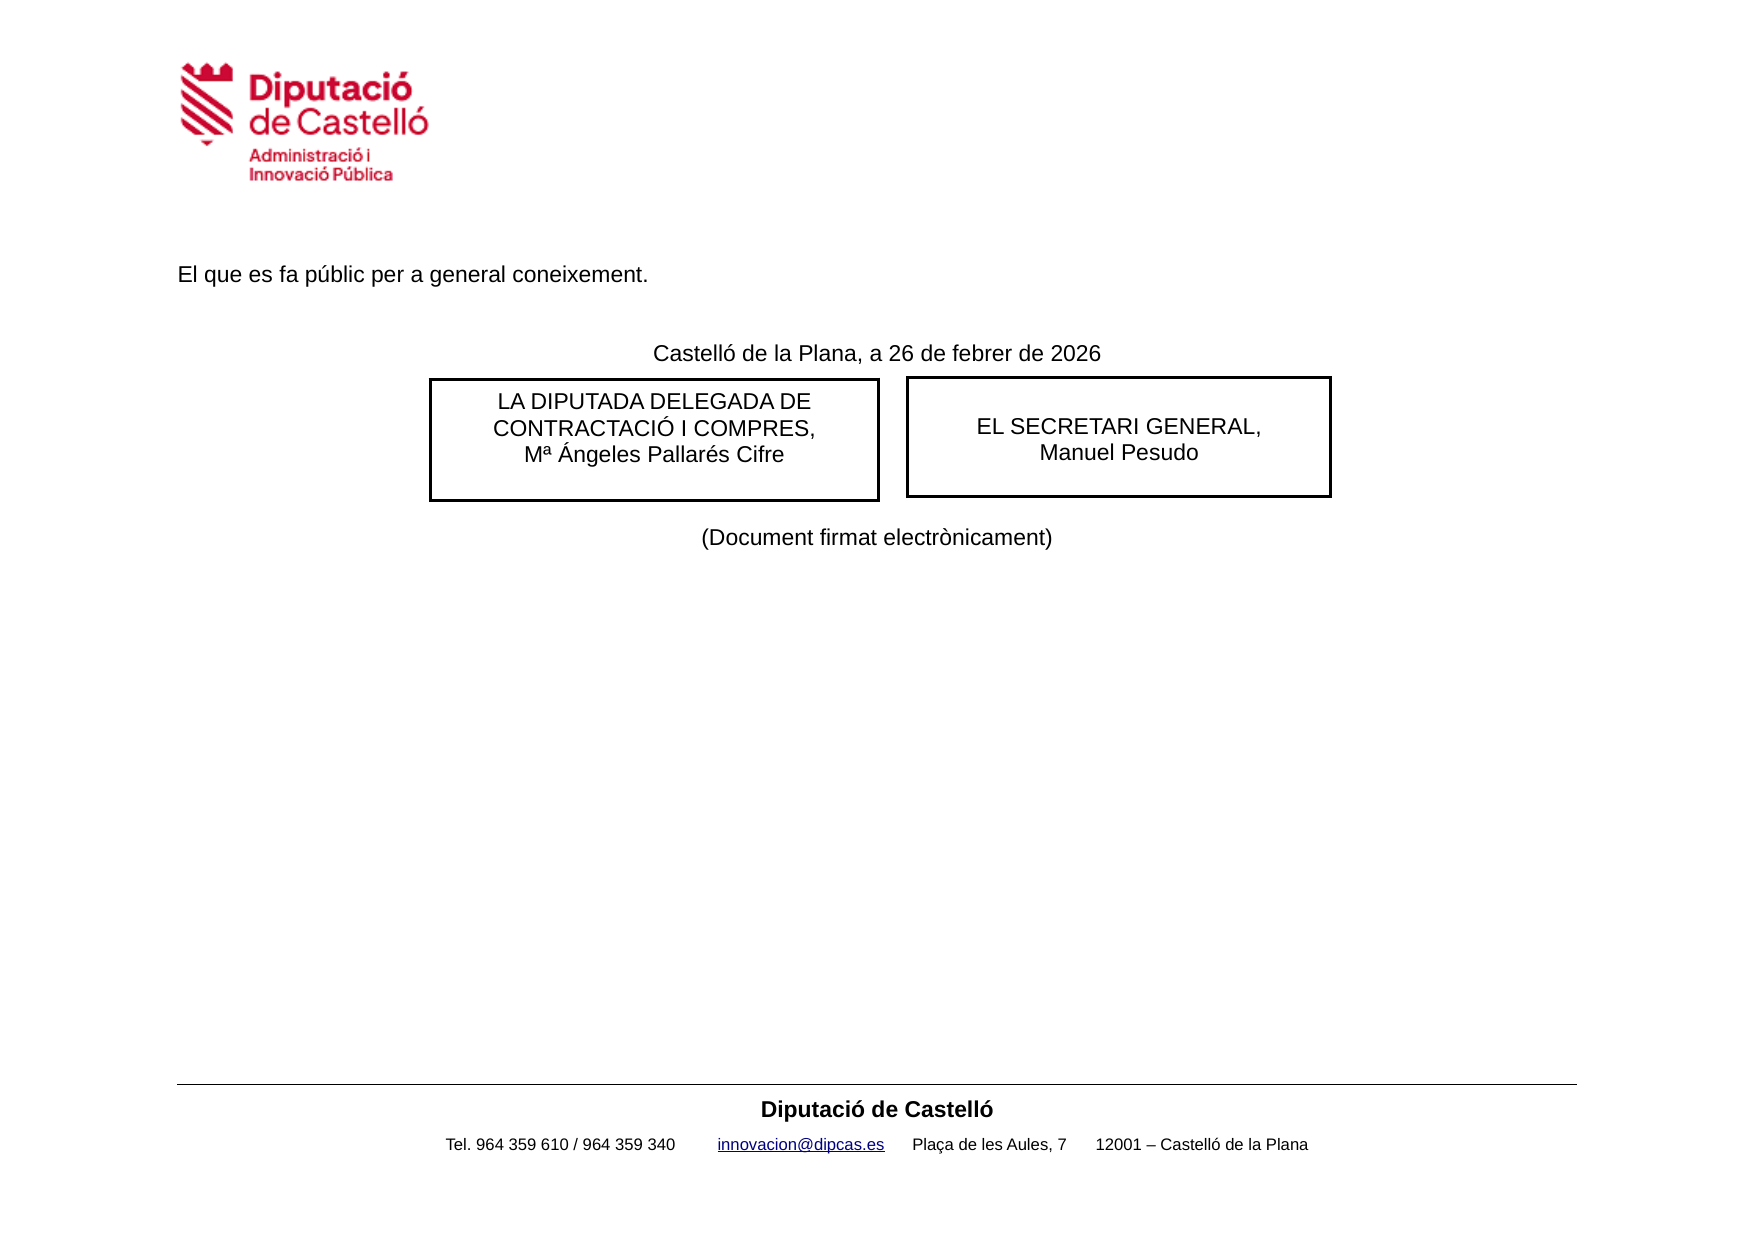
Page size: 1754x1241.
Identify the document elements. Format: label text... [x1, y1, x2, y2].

picture [175, 54, 440, 195]
text (Document firmat electrònicament) [177, 524, 1577, 551]
text EL SECRETARI GENERAL, [924, 413, 1314, 439]
text Mª Ángeles Pallarés Cifre [447, 441, 862, 467]
text Castelló de la Plana, a 26 de febrer de 2026 [177, 340, 1577, 366]
text Manuel Pesudo [924, 439, 1314, 465]
text El que es fa públic per a general coneixement. [177, 261, 1577, 287]
text LA DIPUTADA DELEGADA DE CONTRACTACIÓ I COMPRES, [447, 388, 862, 441]
